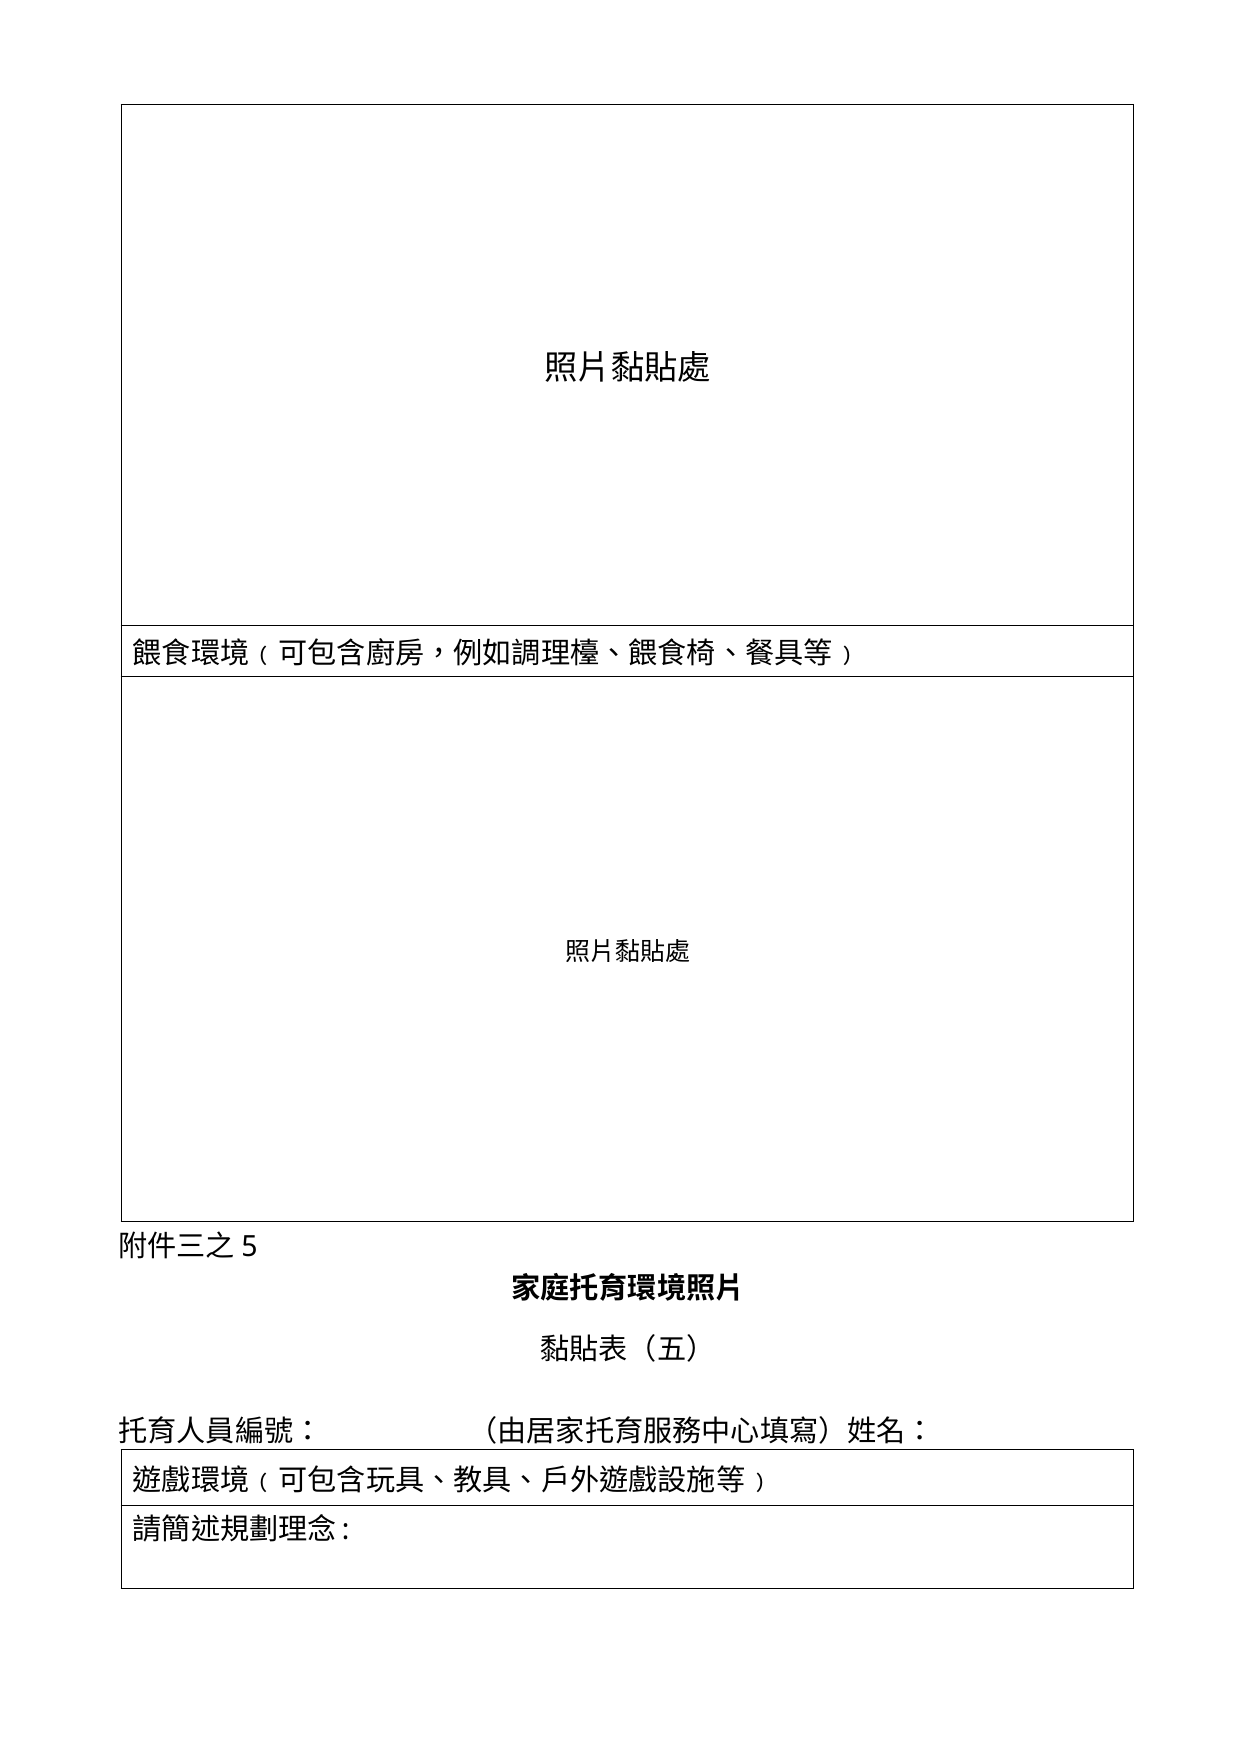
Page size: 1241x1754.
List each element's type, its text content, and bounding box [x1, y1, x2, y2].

table_cell 照片黏貼處 [122, 105, 1133, 625]
text 附件三之5 [118, 1222, 1137, 1265]
text 家庭托育環境照片 [118, 1265, 1137, 1307]
text 黏貼表（五） [118, 1326, 1137, 1368]
table_cell 照片黏貼處 [122, 677, 1133, 1221]
table_cell 餵食環境﹙可包含廚房，例如調理檯、餵食椅、餐具等﹚ [122, 626, 1133, 676]
table_cell 請簡述規劃理念: [122, 1506, 1133, 1588]
table_header 遊戲環境﹙可包含玩具、教具、戶外遊戲設施等﹚ [122, 1450, 1133, 1505]
text 托育人員編號： （由居家托育服務中心填寫）姓名： [118, 1387, 1137, 1449]
